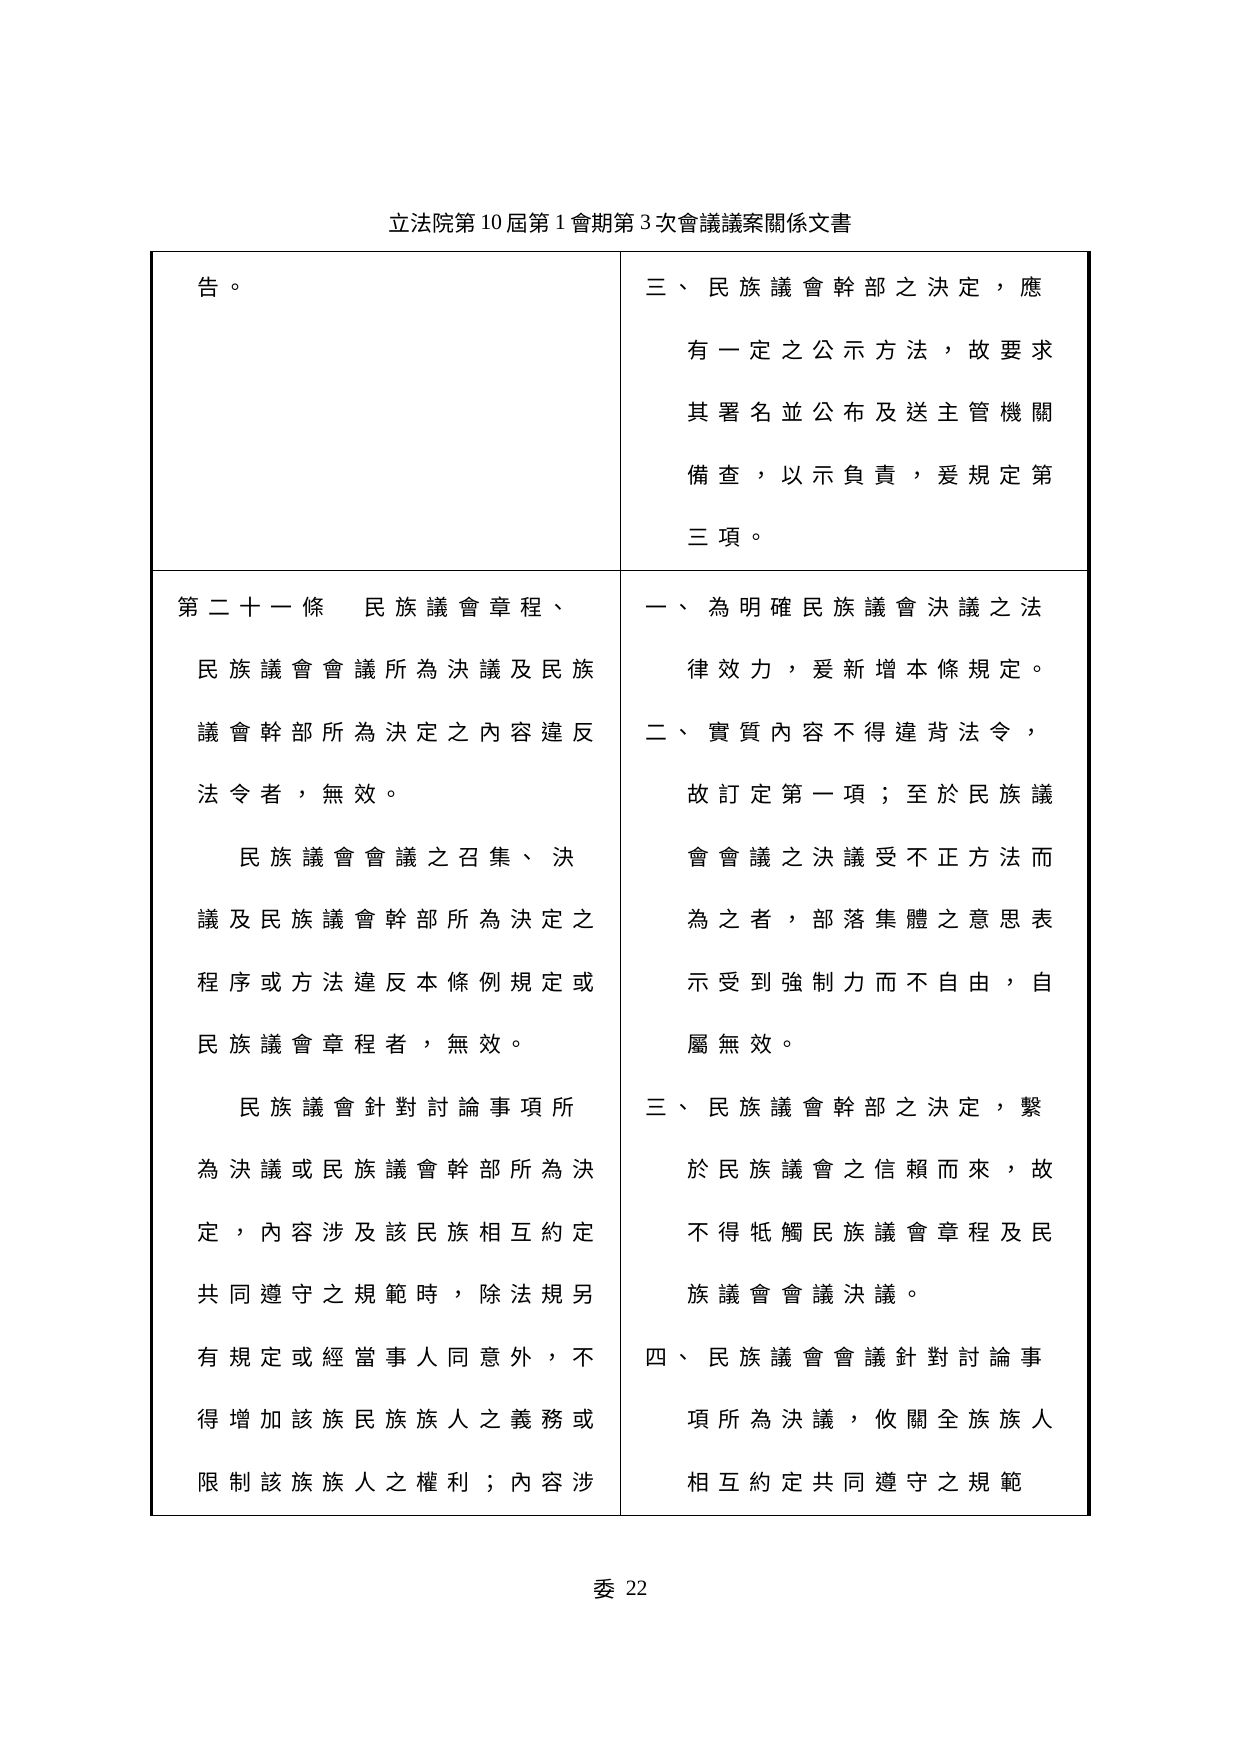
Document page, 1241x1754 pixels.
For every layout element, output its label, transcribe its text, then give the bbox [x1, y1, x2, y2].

table_cell 第二十一條 民族議會章程、民族議會會議所為決議及民族議會幹部所為決定之內容違反法令者，無效。 民族議會會議之召集、決議及民族議會幹部所為決定之程序或方法違反本條例規定或民族議會章程者，無效。 民族議會針對討論事項所為決議或民族議會幹部所為決定，內容涉及該民族相互約定共同遵守之規範時，除法規另有規定或經當事人同意外，不得增加該族民族族人之義務或限制該族族人之權利；內容涉 [153, 571, 620, 1514]
table_cell 三、民族議會幹部之決定，應有一定之公示方法，故要求其署名並公布及送主管機關備查，以示負責，爰規定第三項。 [621, 252, 1087, 570]
table_cell 一、為明確民族議會決議之法律效力，爰新增本條規定。 二、實質內容不得違背法令，故訂定第一項；至於民族議會會議之決議受不正方法而為之者，部落集體之意思表示受到強制力而不自由，自屬無效。 三、民族議會幹部之決定，繫於民族議會之信賴而來，故不得牴觸民族議會章程及民族議會會議決議。 四、民族議會會議針對討論事項所為決議，攸關全族族人相互約定共同遵守之規範 [621, 571, 1087, 1514]
table_cell 告。 [153, 252, 620, 570]
